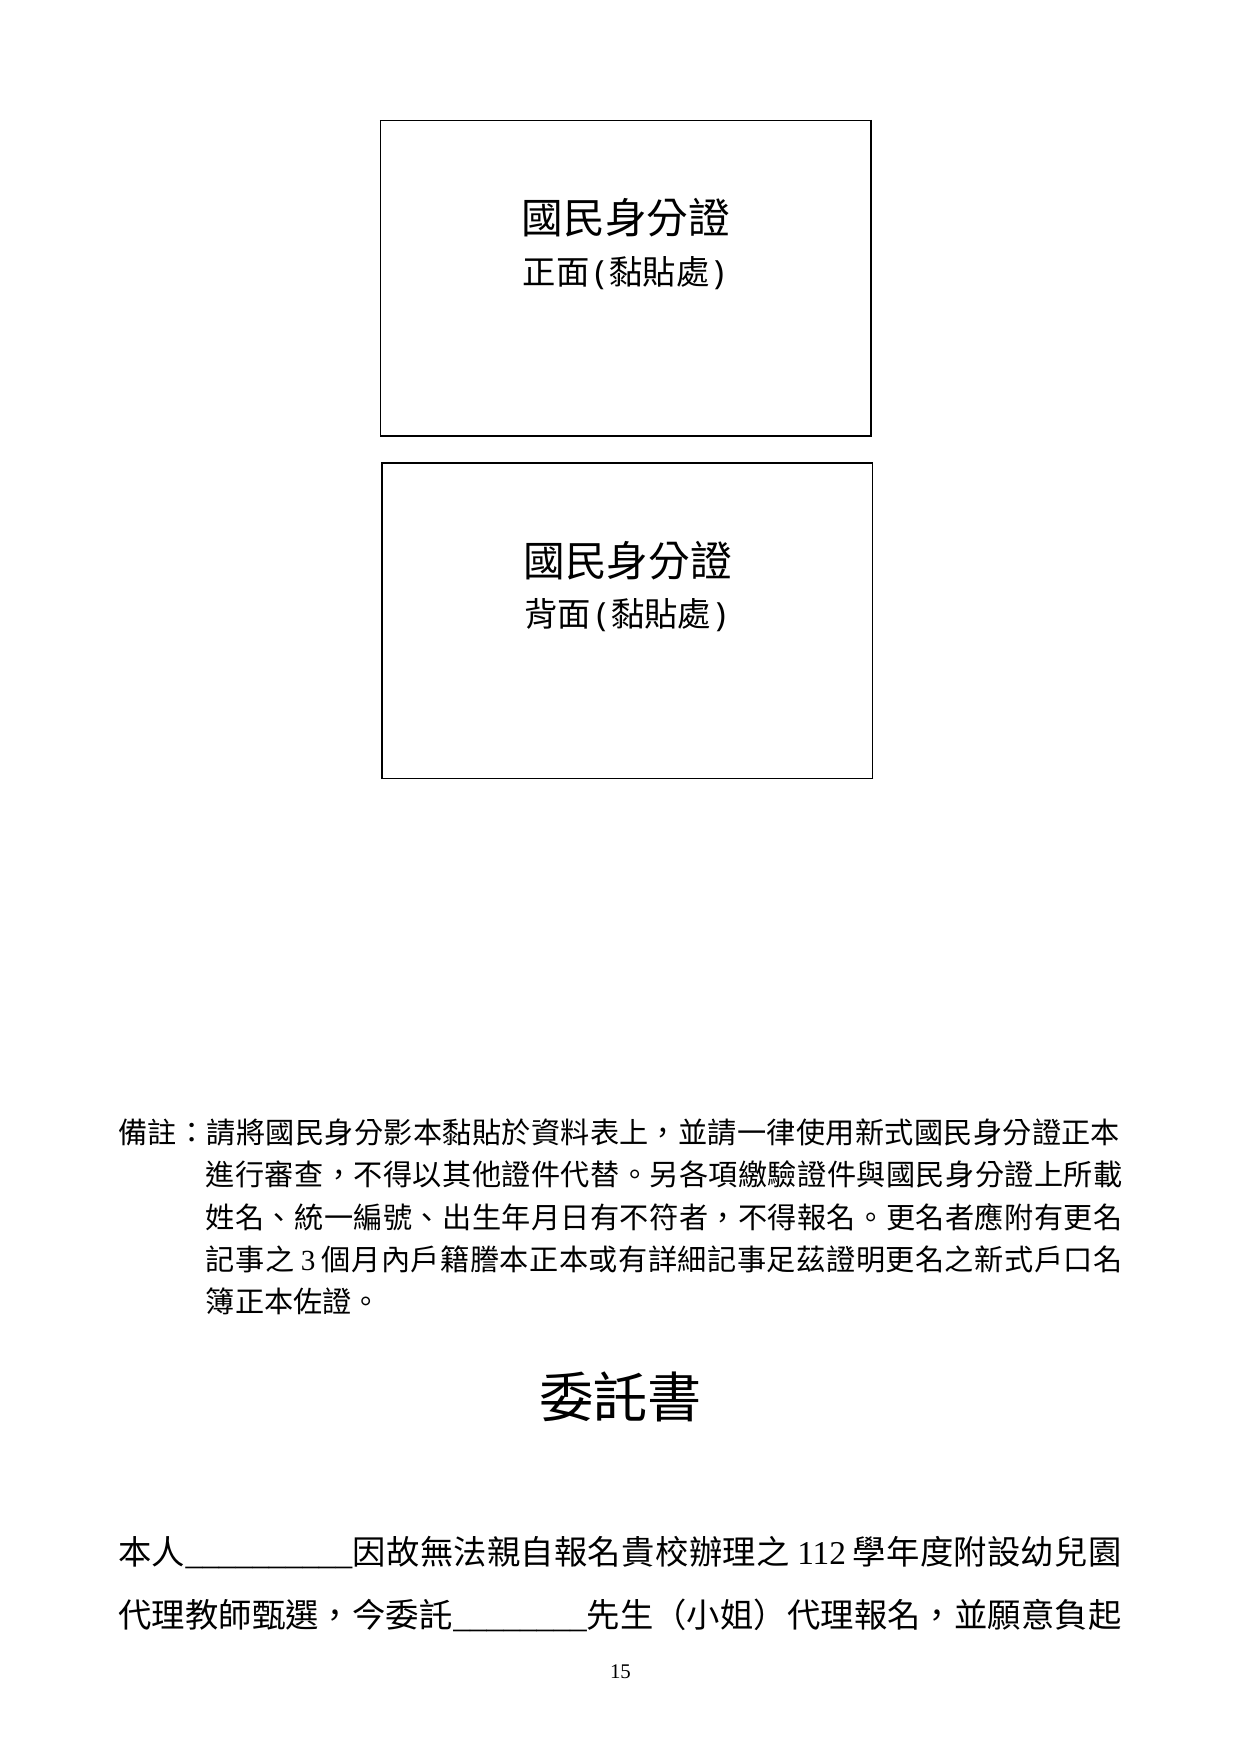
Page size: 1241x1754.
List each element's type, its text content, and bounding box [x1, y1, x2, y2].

text 背面(黏貼處) [398, 588, 857, 637]
text 正面(黏貼處) [396, 246, 855, 294]
text 委託書 [118, 1321, 1122, 1446]
text 備註：請將國民身分影本黏貼於資料表上，並請一律使用新式國民身分證正本進行審查，不得以其他證件代替。另各項繳驗證件與國民身分證上所載姓名、統一編號、出生年月日有不符者，不得報名。更名者應附有更名記事之3個月內戶籍謄本正本或有詳細記事足茲證明更名之新式戶口名簿正本佐證。 [118, 1110, 1123, 1321]
text 國民身分證 [396, 186, 855, 246]
text 本人__________因故無法親自報名貴校辦理之112學年度附設幼兒園代理教師甄選，今委託________先生（小姐）代理報名，並願意負起 [118, 1509, 1122, 1634]
text 國民身分證 [398, 528, 857, 588]
